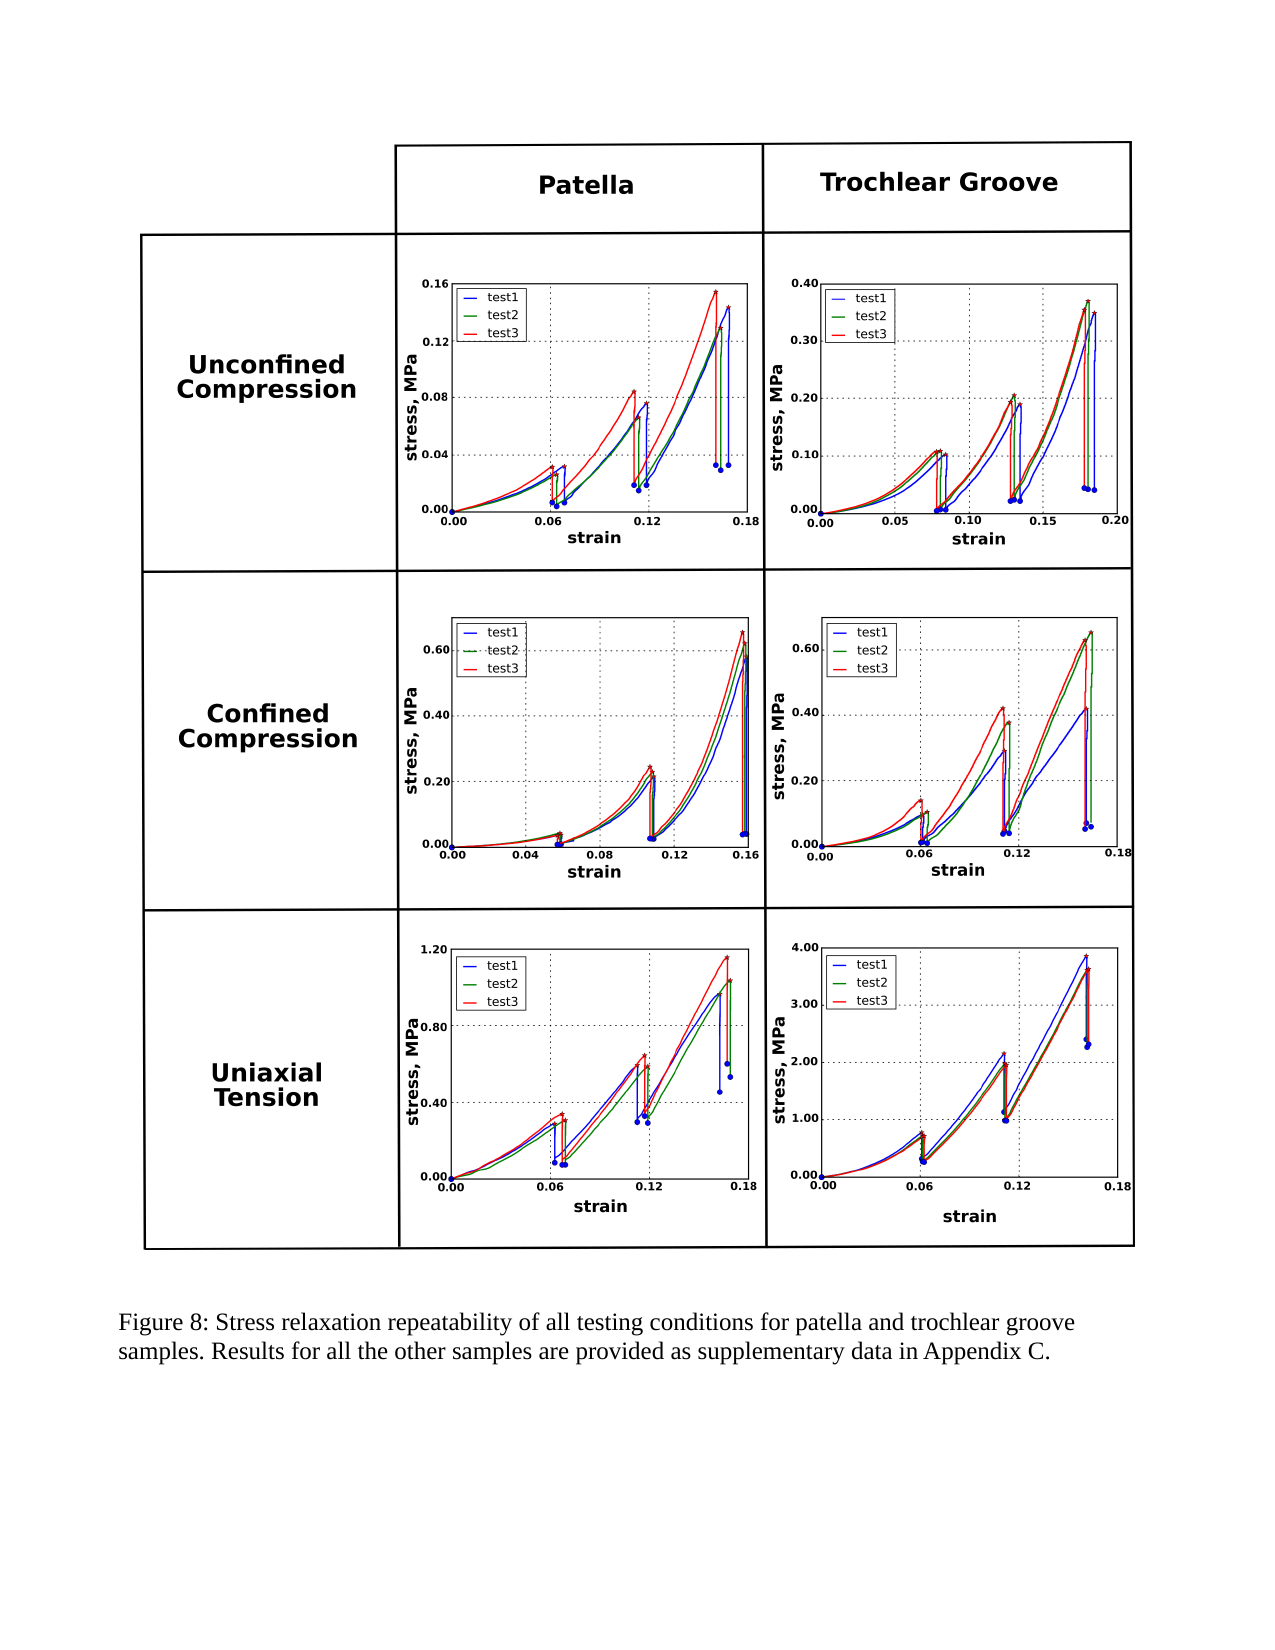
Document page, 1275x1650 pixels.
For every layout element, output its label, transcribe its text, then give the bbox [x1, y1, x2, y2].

picture [140, 141, 1135, 1250]
text Figure 8: Stress relaxation repeatability of all testing conditions for patella and trochlear groove samples. Results for all the other samples are provided as supplementary data in Appendix C. [118, 1307, 1157, 1365]
